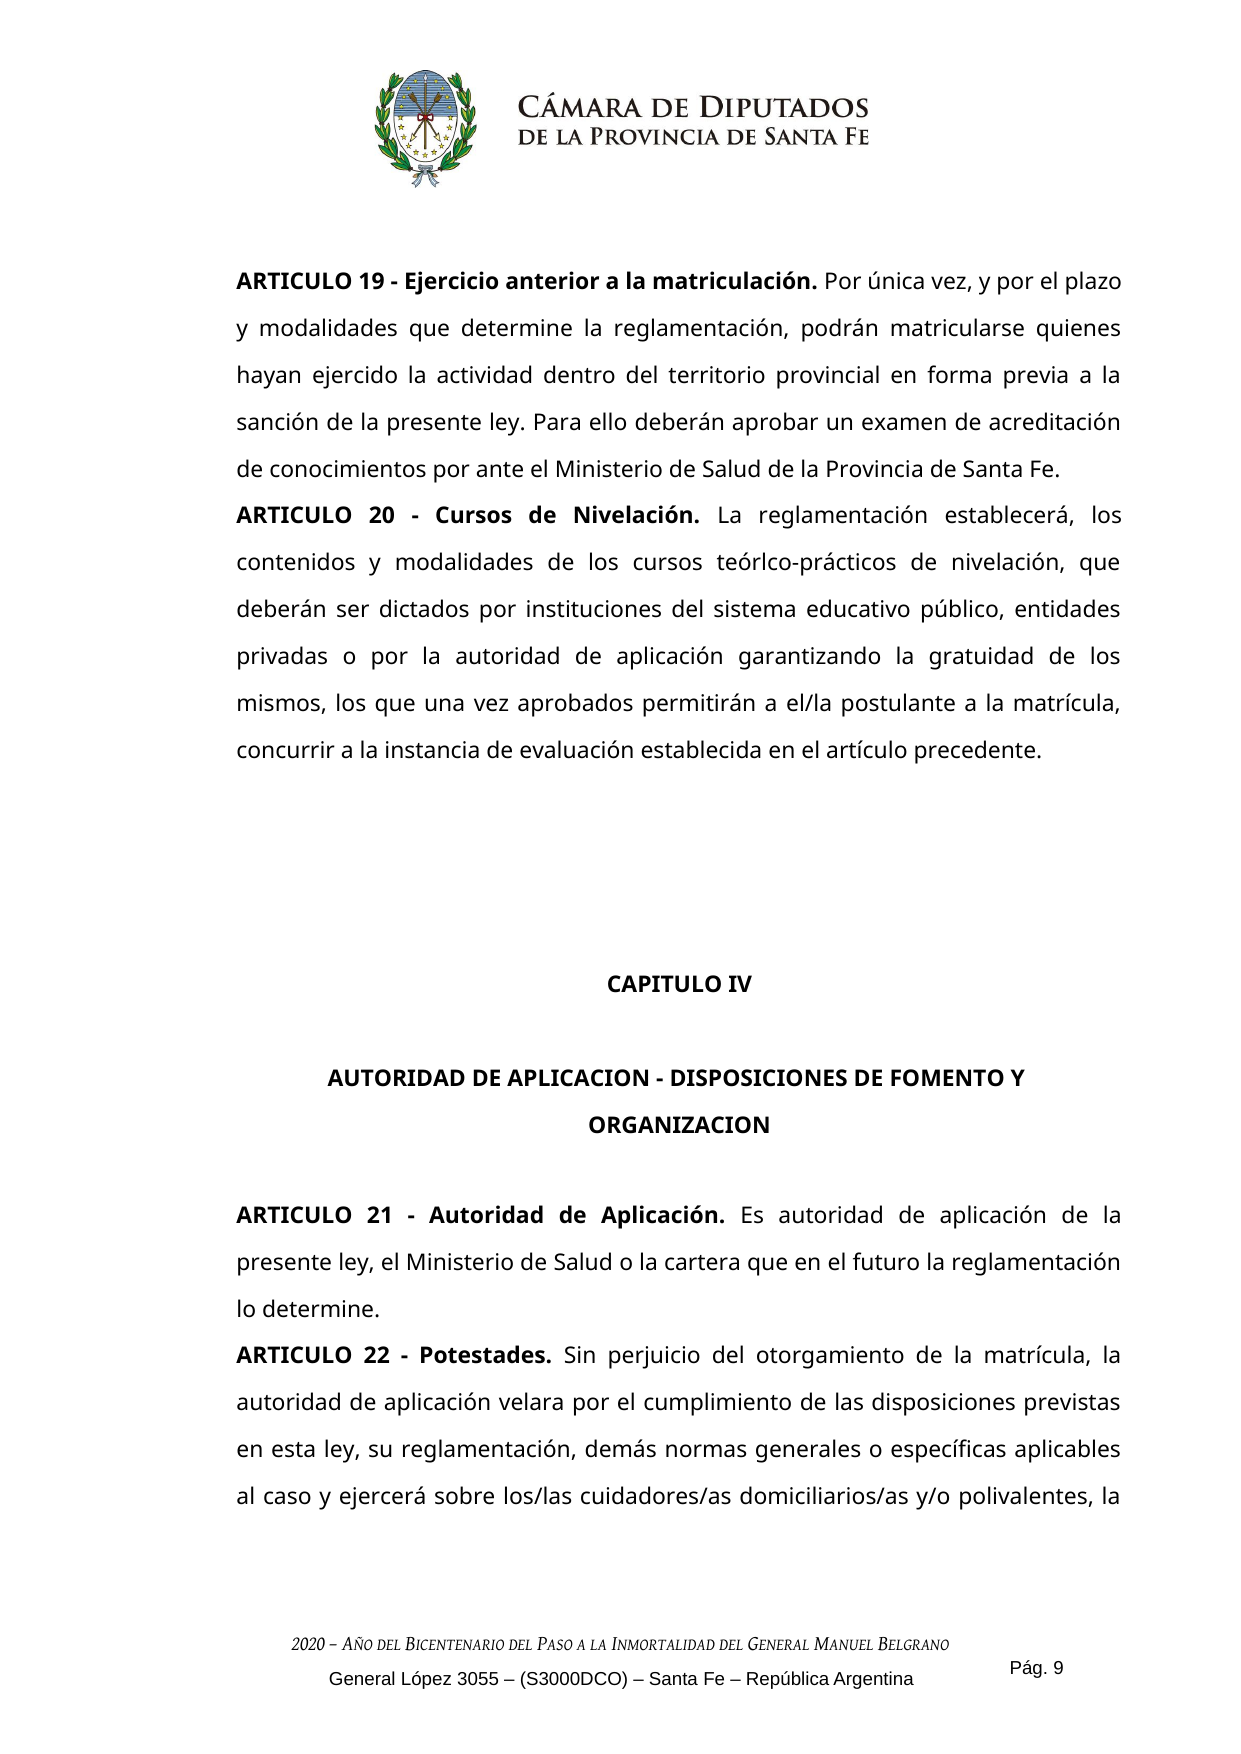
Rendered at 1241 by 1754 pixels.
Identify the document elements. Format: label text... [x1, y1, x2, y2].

text ARTICULO 19 - Ejercicio anterior a la matriculación. Por única vez, y por el plazo y modalidades que determine la reglamentación, podrán matricularse quienes hayan ejercido la actividad dentro del territorio provincial en forma previa a la sanción de la presente ley. Para ello deberán aprobar un examen de acreditación de conocimientos por ante el Ministerio de Salud de la Provincia de Santa Fe. [236, 265, 1122, 484]
text ORGANIZACION [236, 1109, 1122, 1140]
text ARTICULO 21 - Autoridad de Aplicación. Es autoridad de aplicación de la presente ley, el Ministerio de Salud o la cartera que en el futuro la reglamentación lo determine. [236, 1199, 1122, 1324]
text ARTICULO 20 - Cursos de Nivelación. La reglamentación establecerá, los contenidos y modalidades de los cursos teórlco-prácticos de nivelación, que deberán ser dictados por instituciones del sistema educativo público, entidades privadas o por la autoridad de aplicación garantizando la gratuidad de los mismos, los que una vez aprobados permitirán a el/la postulante a la matrícula, concurrir a la instancia de evaluación establecida en el artículo precedente. [236, 499, 1122, 765]
text AUTORIDAD DE APLICACION - DISPOSICIONES DE FOMENTO Y [236, 1062, 1122, 1093]
text CAPITULO IV [236, 968, 1122, 999]
picture [374, 70, 869, 192]
text ARTICULO 22 - Potestades. Sin perjuicio del otorgamiento de la matrícula, la autoridad de aplicación velara por el cumplimiento de las disposiciones previstas en esta ley, su reglamentación, demás normas generales o específicas aplicables al caso y ejercerá sobre los/las cuidadores/as domiciliarios/as y/o polivalentes, la [236, 1339, 1122, 1511]
